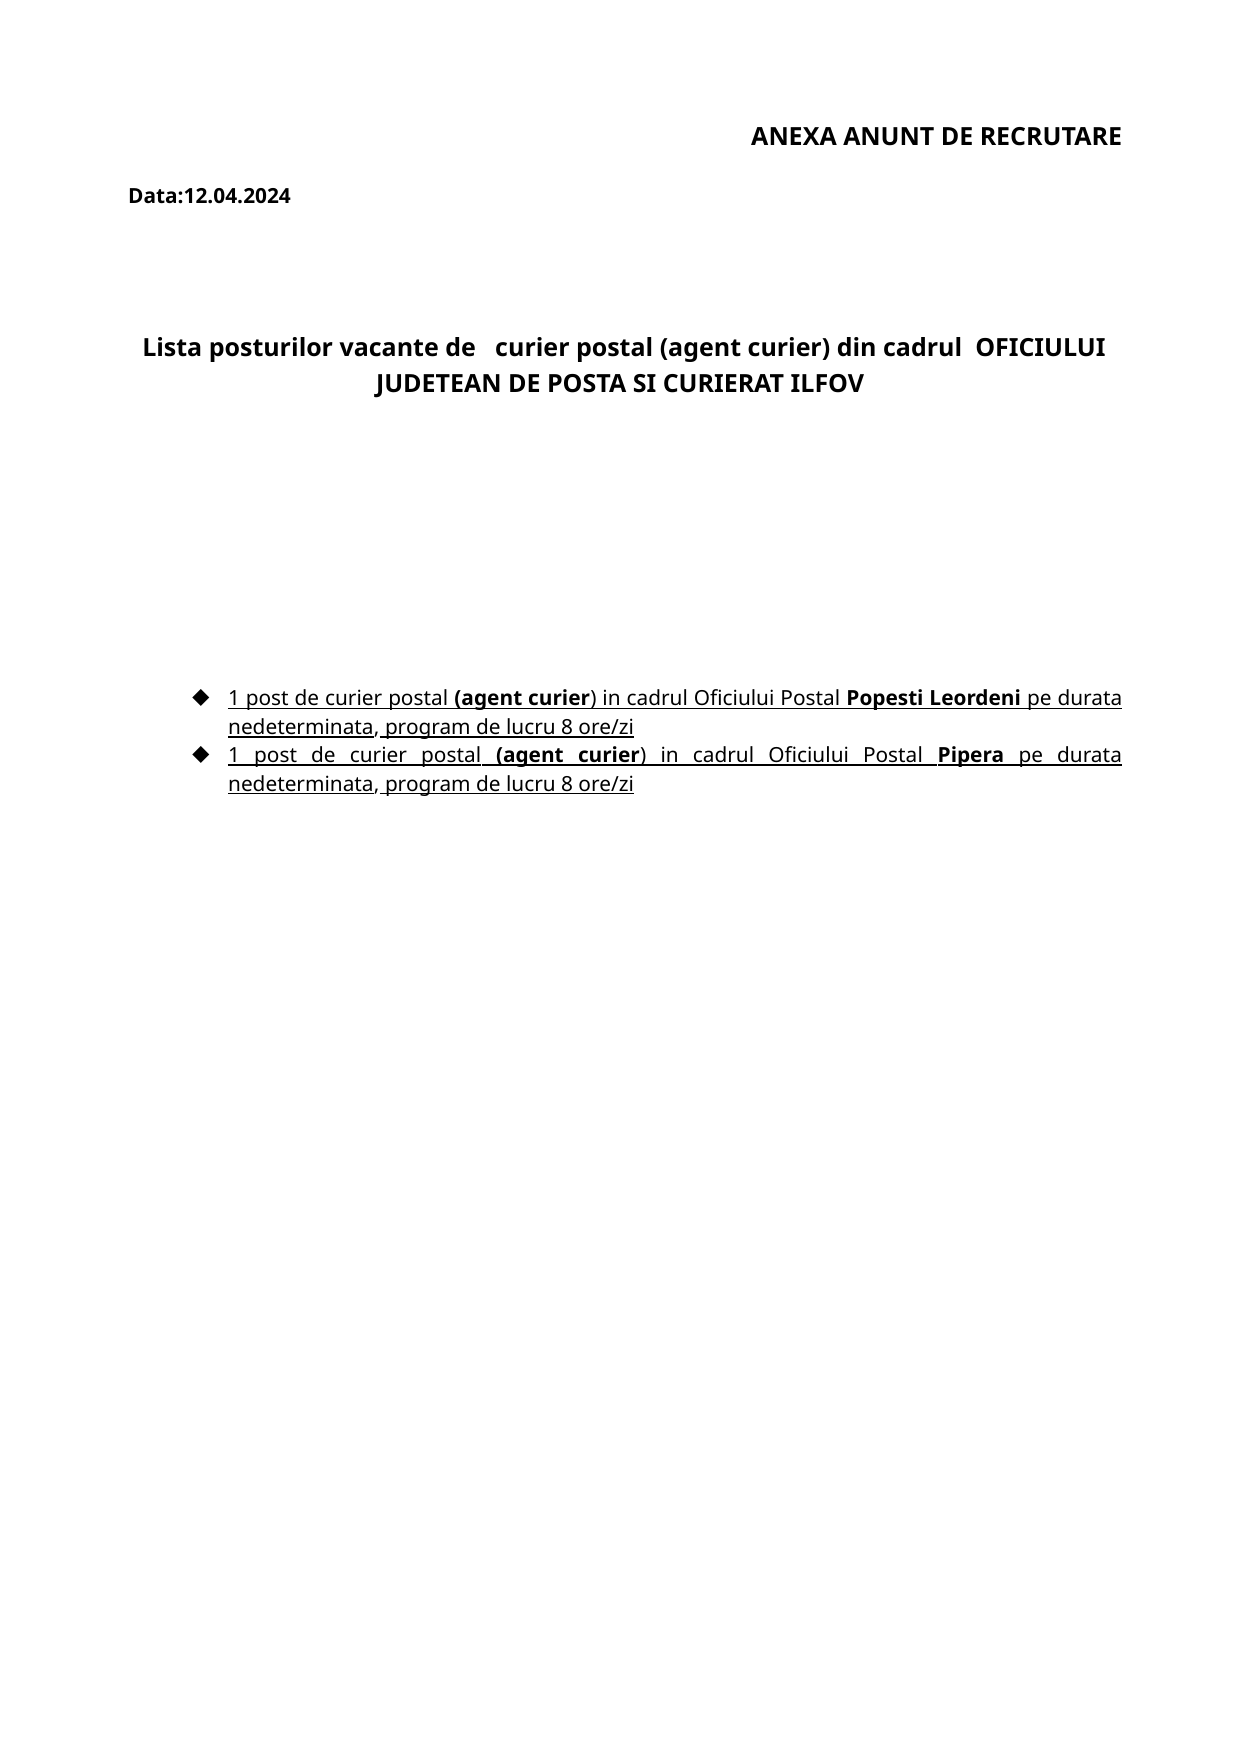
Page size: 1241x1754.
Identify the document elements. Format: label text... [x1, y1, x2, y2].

text Data:12.04.2024 [118, 181, 1122, 209]
list 1 post de curier postal (agent curier) in cadrul Oficiului Postal Pipera pe durata nedeterminata, program de lucru 8 ore/zi [190, 740, 1122, 797]
list 1 post de curier postal (agent curier) in cadrul Oficiului Postal Popesti Leordeni pe durata nedeterminata, program de lucru 8 ore/zi [190, 683, 1122, 740]
text Lista posturilor vacante de curier postal (agent curier) din cadrul OFICIULUI JUDETEAN DE POSTA SI CURIERAT ILFOV [118, 323, 1122, 400]
text ANEXA ANUNT DE RECRUTARE [99, 118, 1122, 152]
